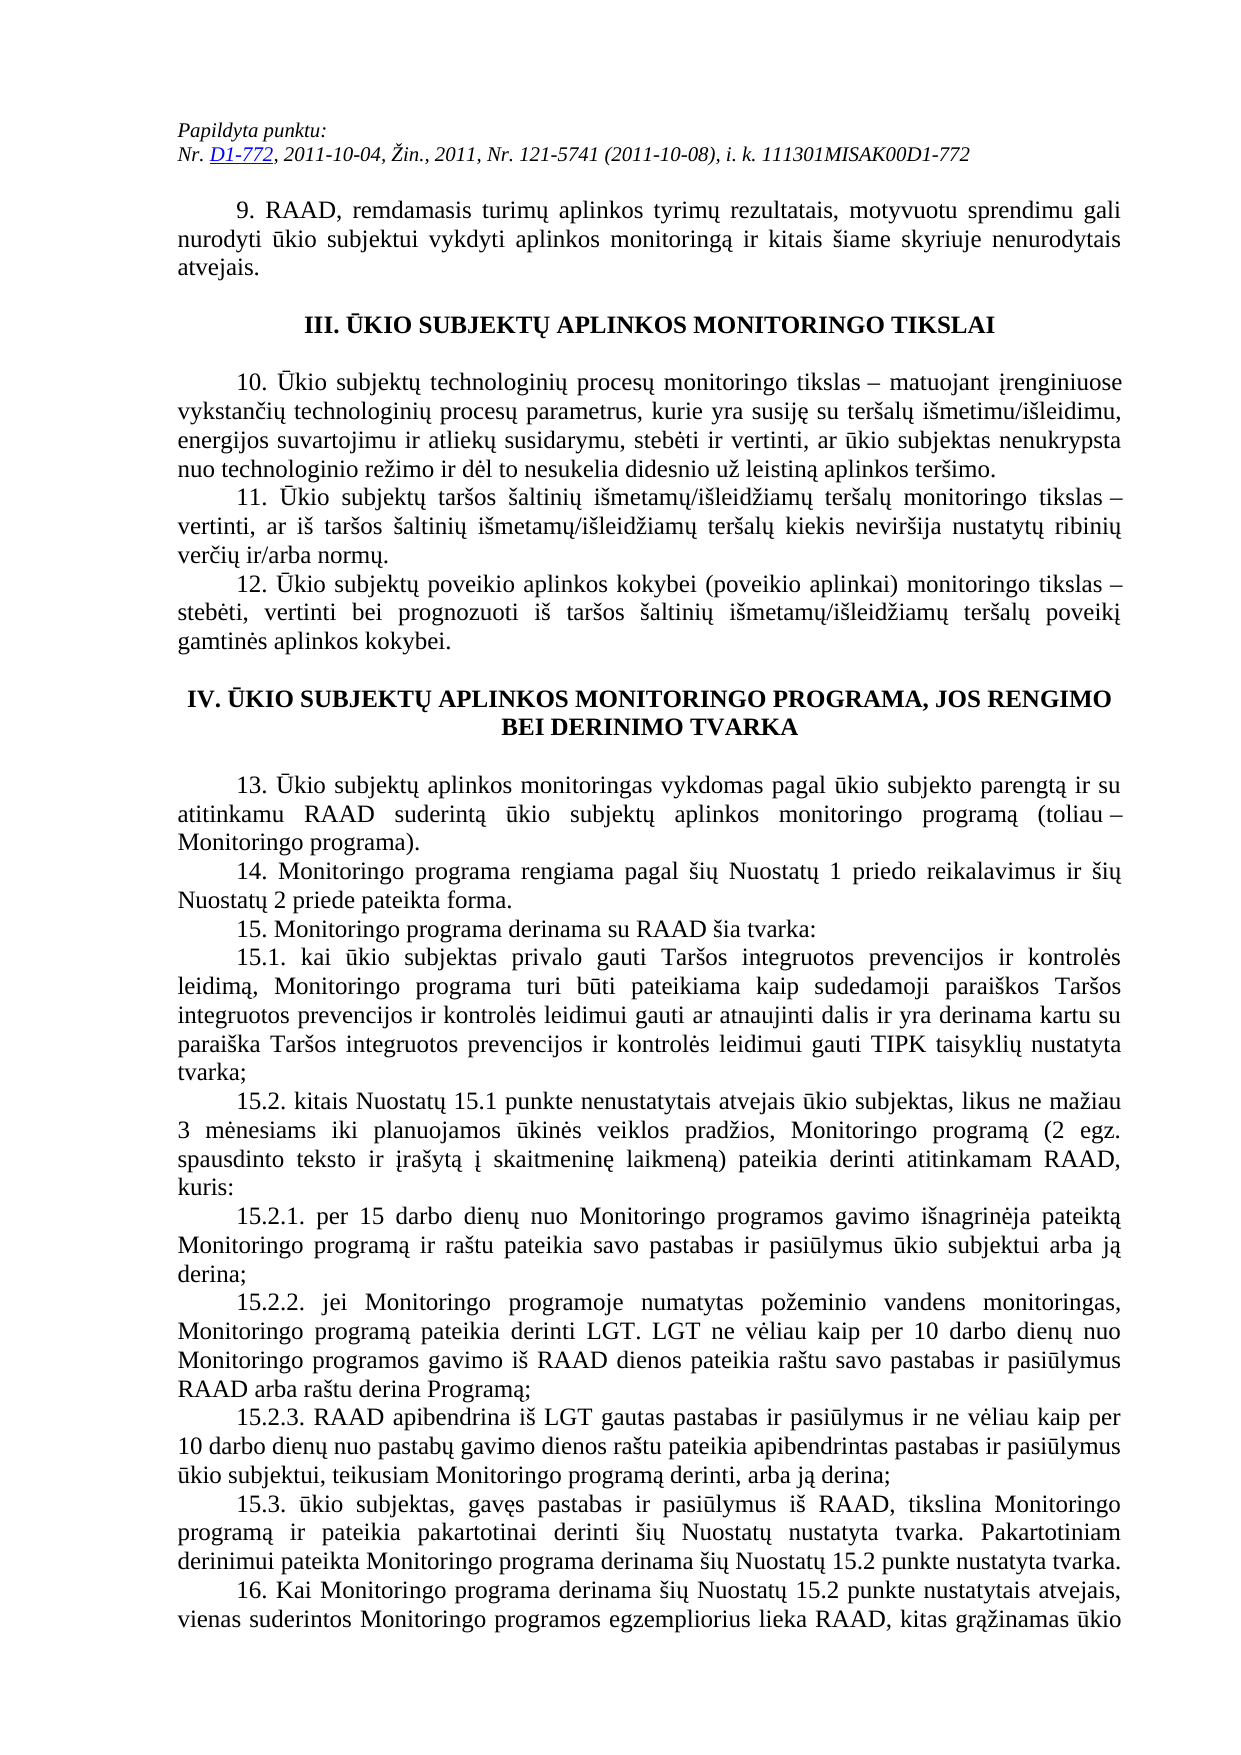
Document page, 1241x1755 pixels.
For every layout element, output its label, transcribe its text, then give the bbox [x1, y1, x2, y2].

text 13. Ūkio subjektų aplinkos monitoringas vykdomas pagal ūkio subjekto parengtą ir su atitinkamu RAAD suderintą ūkio subjektų aplinkos monitoringo programą (toliau – Monitoringo programa). [177, 770, 1122, 856]
text 14. Monitoringo programa rengiama pagal šių Nuostatų 1 priedo reikalavimus ir šių Nuostatų 2 priede pateikta forma. [177, 856, 1122, 914]
text 9. RAAD, remdamasis turimų aplinkos tyrimų rezultatais, motyvuotu sprendimu gali nurodyti ūkio subjektui vykdyti aplinkos monitoringą ir kitais šiame skyriuje nenurodytais atvejais. [177, 195, 1122, 281]
text 15.2.2. jei Monitoringo programoje numatytas požeminio vandens monitoringas, Monitoringo programą pateikia derinti LGT. LGT ne vėliau kaip per 10 darbo dienų nuo Monitoringo programos gavimo iš RAAD dienos pateikia raštu savo pastabas ir pasiūlymus RAAD arba raštu derina Programą; [177, 1287, 1122, 1402]
text 15.1. kai ūkio subjektas privalo gauti Taršos integruotos prevencijos ir kontrolės leidimą, Monitoringo programa turi būti pateikiama kaip sudedamoji paraiškos Taršos integruotos prevencijos ir kontrolės leidimui gauti ar atnaujinti dalis ir yra derinama kartu su paraiška Taršos integruotos prevencijos ir kontrolės leidimui gauti TIPK taisyklių nustatyta tvarka; [177, 942, 1122, 1086]
text Papildyta punktu: [177, 118, 1122, 142]
text III. ŪKIO SUBJEKTŲ APLINKOS MONITORINGO TIKSLAI [177, 310, 1122, 339]
text 15. Monitoringo programa derinama su RAAD šia tvarka: [177, 914, 1122, 942]
text 15.3. ūkio subjektas, gavęs pastabas ir pasiūlymus iš RAAD, tikslina Monitoringo programą ir pateikia pakartotinai derinti šių Nuostatų nustatyta tvarka. Pakartotiniam derinimui pateikta Monitoringo programa derinama šių Nuostatų 15.2 punkte nustatyta tvarka. [177, 1489, 1122, 1575]
text 11. Ūkio subjektų taršos šaltinių išmetamų/išleidžiamų teršalų monitoringo tikslas – vertinti, ar iš taršos šaltinių išmetamų/išleidžiamų teršalų kiekis neviršija nustatytų ribinių verčių ir/arba normų. [177, 482, 1122, 569]
text 15.2.3. RAAD apibendrina iš LGT gautas pastabas ir pasiūlymus ir ne vėliau kaip per 10 darbo dienų nuo pastabų gavimo dienos raštu pateikia apibendrintas pastabas ir pasiūlymus ūkio subjektui, teikusiam Monitoringo programą derinti, arba ją derina; [177, 1402, 1122, 1489]
text 15.2.1. per 15 darbo dienų nuo Monitoringo programos gavimo išnagrinėja pateiktą Monitoringo programą ir raštu pateikia savo pastabas ir pasiūlymus ūkio subjektui arba ją derina; [177, 1201, 1122, 1287]
text 12. Ūkio subjektų poveikio aplinkos kokybei (poveikio aplinkai) monitoringo tikslas – stebėti, vertinti bei prognozuoti iš taršos šaltinių išmetamų/išleidžiamų teršalų poveikį gamtinės aplinkos kokybei. [177, 569, 1122, 655]
text Nr. D1-772, 2011-10-04, Žin., 2011, Nr. 121-5741 (2011-10-08), i. k. 111301MISAK00D1-772 [177, 142, 1122, 166]
text 16. Kai Monitoringo programa derinama šių Nuostatų 15.2 punkte nustatytais atvejais, vienas suderintos Monitoringo programos egzempliorius lieka RAAD, kitas grąžinamas ūkio [177, 1575, 1122, 1632]
text 15.2. kitais Nuostatų 15.1 punkte nenustatytais atvejais ūkio subjektas, likus ne mažiau 3 mėnesiams iki planuojamos ūkinės veiklos pradžios, Monitoringo programą (2 egz. spausdinto teksto ir įrašytą į skaitmeninę laikmeną) pateikia derinti atitinkamam RAAD, kuris: [177, 1086, 1122, 1201]
text IV. ŪKIO SUBJEKTŲ APLINKOS MONITORINGO PROGRAMA, JOS RENGIMO BEI DERINIMO TVARKA [177, 684, 1122, 741]
text 10. Ūkio subjektų technologinių procesų monitoringo tikslas – matuojant įrenginiuose vykstančių technologinių procesų parametrus, kurie yra susiję su teršalų išmetimu/išleidimu, energijos suvartojimu ir atliekų susidarymu, stebėti ir vertinti, ar ūkio subjektas nenukrypsta nuo technologinio režimo ir dėl to nesukelia didesnio už leistiną aplinkos teršimo. [177, 367, 1122, 482]
